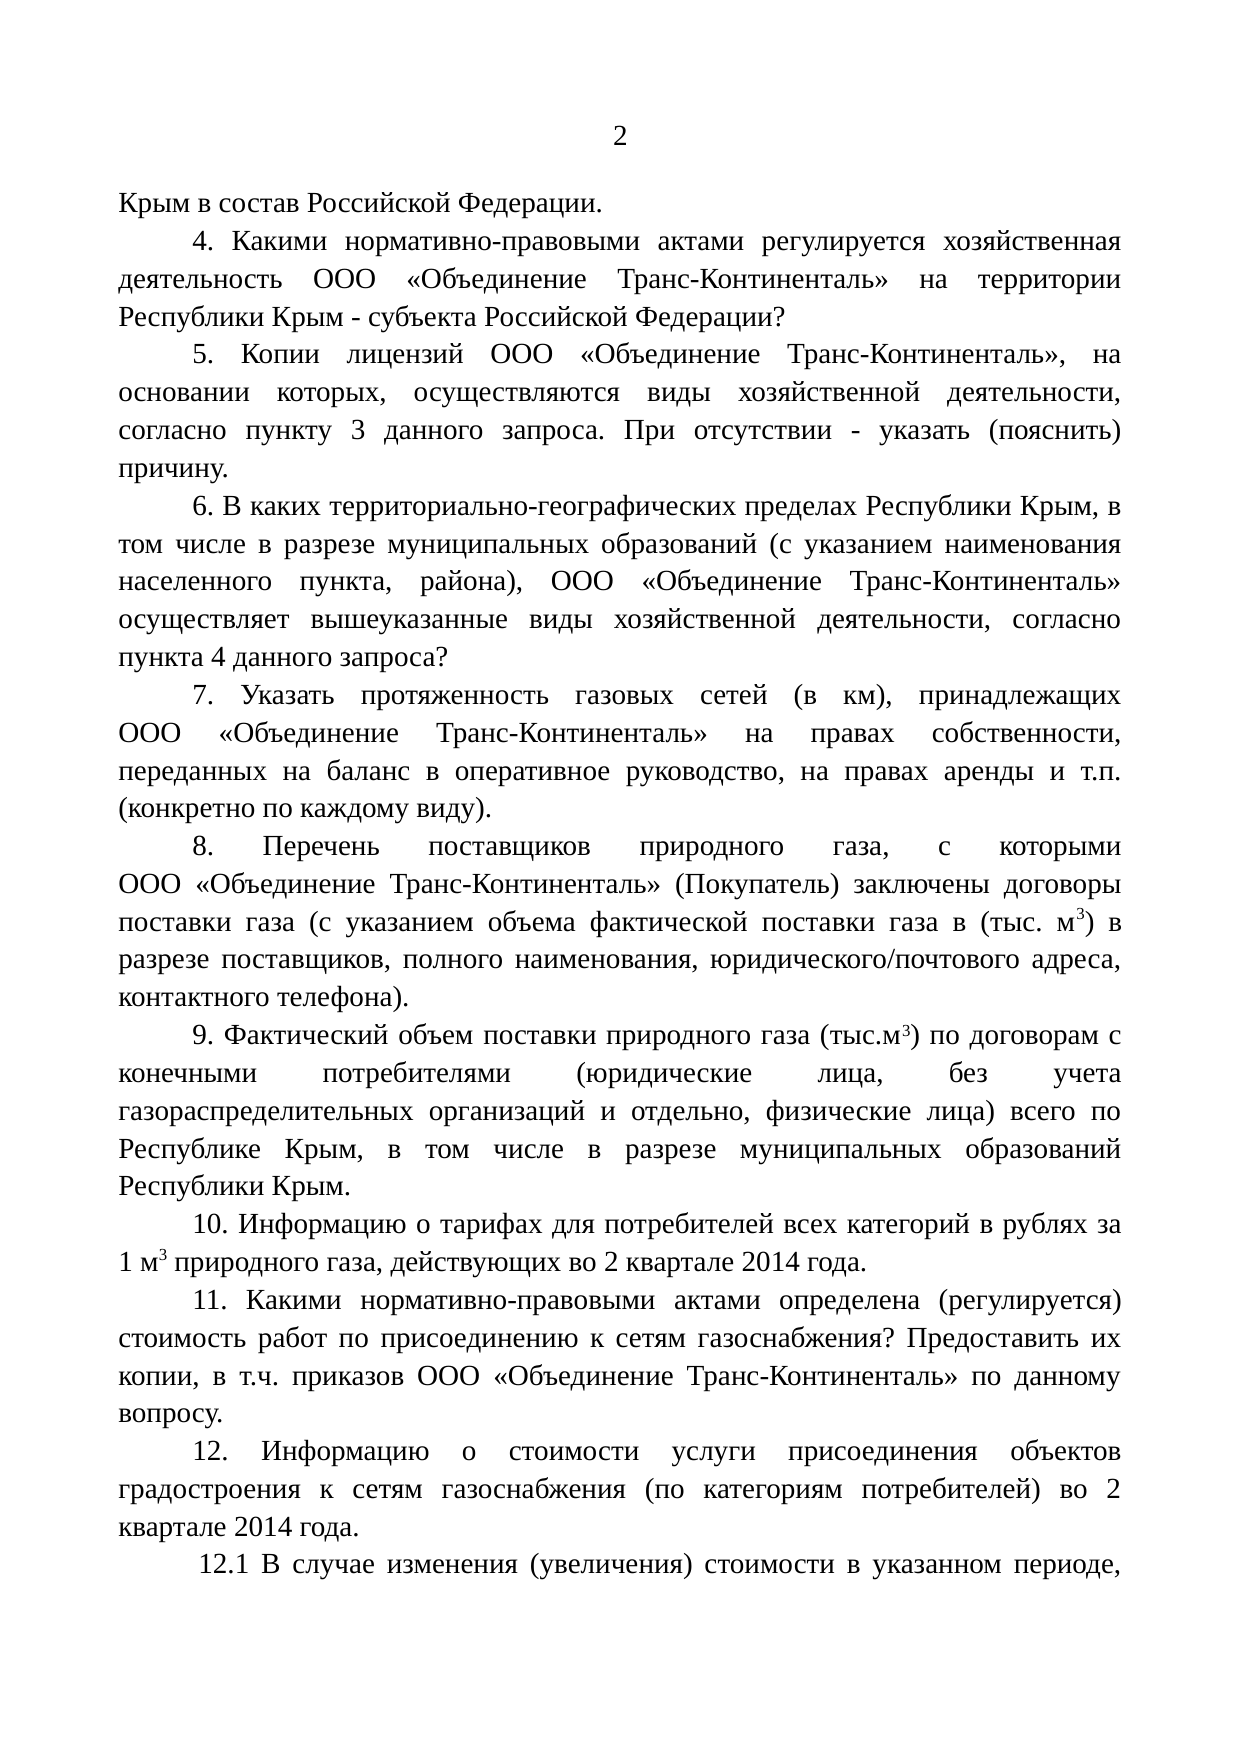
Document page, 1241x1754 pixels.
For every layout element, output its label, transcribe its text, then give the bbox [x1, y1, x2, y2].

list 11. Какими нормативно-правовыми актами определена (регулируется) стоимость работ по присоединению к сетям газоснабжения? Предоставить их копии, в т.ч. приказов ООО «Объединение Транс-Континенталь» по данному вопросу. [118, 1278, 1122, 1429]
list 7. Указать протяженность газовых сетей (в км), принадлежащих ООО «Объединение Транс-Континенталь» на правах собственности, переданных на баланс в оперативное руководство, на правах аренды и т.п. (конкретно по каждому виду). [118, 673, 1122, 824]
list 5. Копии лицензий ООО «Объединение Транс-Континенталь», на основании которых, осуществляются виды хозяйственной деятельности, согласно пункту 3 данного запроса. При отсутствии - указать (пояснить) причину. [118, 332, 1122, 484]
list 4. Какими нормативно-правовыми актами регулируется хозяйственная деятельность ООО «Объединение Транс-Континенталь» на территории Республики Крым - субъекта Российской Федерации? [118, 219, 1122, 332]
text Крым в состав Российской Федерации. [118, 181, 1122, 219]
list 12.1 В случае изменения (увеличения) стоимости в указанном периоде, [118, 1542, 1122, 1580]
text 10. Информацию о тарифах для потребителей всех категорий в рублях за 1 м3 природного газа, действующих во 2 квартале 2014 года. [118, 1202, 1122, 1278]
list 9. Фактический объем поставки природного газа (тыс.м3) по договорам с конечными потребителями (юридические лица, без учета газораспределительных организаций и отдельно, физические лица) всего по Республике Крым, в том числе в разрезе муниципальных образований Республики Крым. [118, 1013, 1122, 1202]
list 6. В каких территориально-географических пределах Республики Крым, в том числе в разрезе муниципальных образований (с указанием наименования населенного пункта, района), ООО «Объединение Транс-Континенталь» осуществляет вышеуказанные виды хозяйственной деятельности, согласно пункта 4 данного запроса? [118, 484, 1122, 673]
list 8. Перечень поставщиков природного газа, с которыми ООО «Объединение Транс-Континенталь» (Покупатель) заключены договоры поставки газа (с указанием объема фактической поставки газа в (тыс. м3) в разрезе поставщиков, полного наименования, юридического/почтового адреса, контактного телефона). [118, 824, 1122, 1013]
list 12. Информацию о стоимости услуги присоединения объектов градостроения к сетям газоснабжения (по категориям потребителей) во 2 квартале 2014 года. [118, 1429, 1122, 1542]
